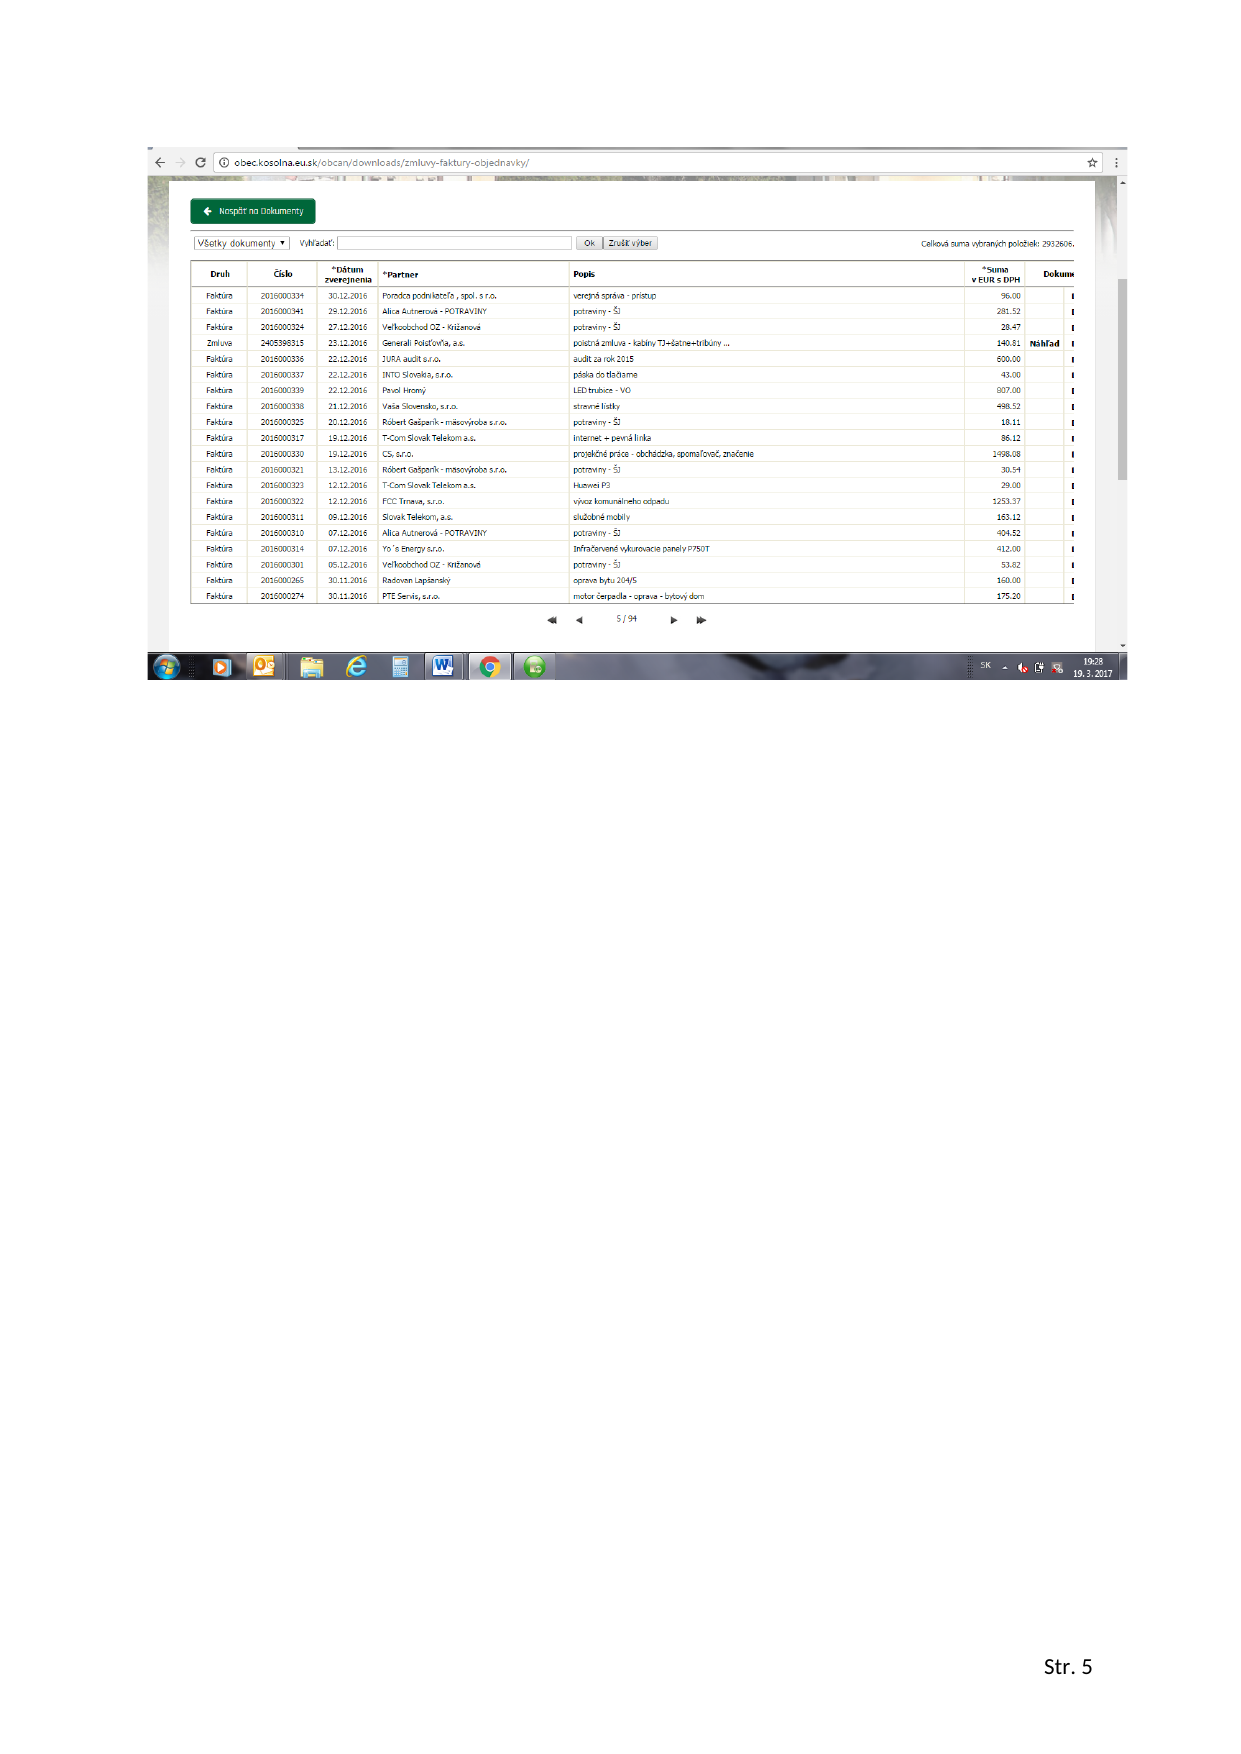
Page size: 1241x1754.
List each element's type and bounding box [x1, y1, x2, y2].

picture [147, 147, 1128, 680]
